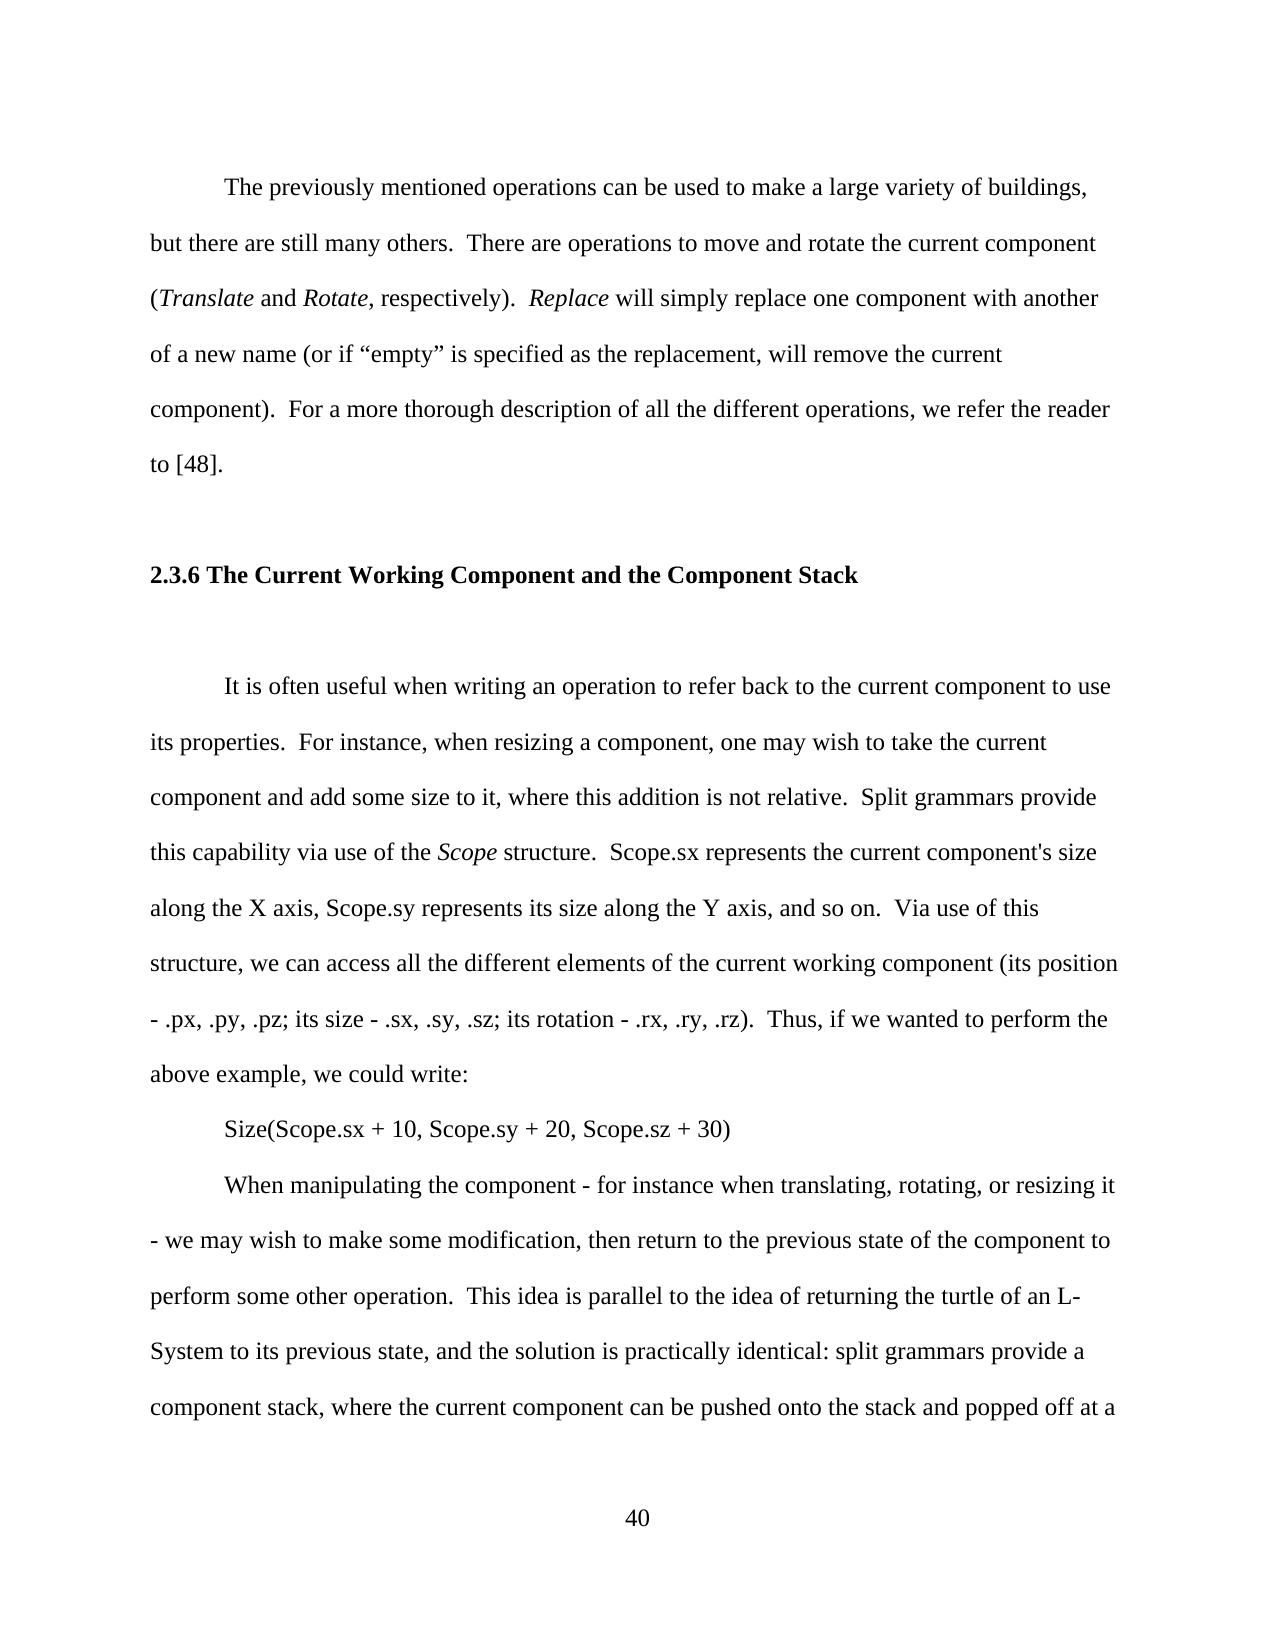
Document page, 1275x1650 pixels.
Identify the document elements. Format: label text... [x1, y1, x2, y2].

text Size(Scope.sx + 10, Scope.sy + 20, Scope.sz + 30) [150, 1116, 1125, 1143]
text 2.3.6 The Current Working Component and the Component Stack [150, 561, 1125, 589]
text The previously mentioned operations can be used to make a large variety of buildings, but there are still many others. There are operations to move and rotate the current component (Translate and Rotate, respectively). Replace will simply replace one component with another of a new name (or if “empty” is specified as the replacement, will remove the current component). For a more thorough description of all the different operations, we refer the reader to [48]. [150, 173, 1125, 478]
text It is often useful when writing an operation to refer back to the current component to use its properties. For instance, when resizing a component, one may wish to take the current component and add some size to it, where this addition is not relative. Split grammars provide this capability via use of the Scope structure. Scope.sx represents the current component's size along the X axis, Scope.sy represents its size along the Y axis, and so on. Via use of this structure, we can access all the different elements of the current working component (its position - .px, .py, .pz; its size - .sx, .sy, .sz; its rotation - .rx, .ry, .rz). Thus, if we wanted to perform the above example, we could write: [150, 672, 1125, 1088]
text When manipulating the component - for instance when translating, rotating, or resizing it - we may wish to make some modification, then return to the previous state of the component to perform some other operation. This idea is parallel to the idea of returning the turtle of an L-System to its previous state, and the solution is practically identical: split grammars provide a component stack, where the current component can be pushed onto the stack and popped off at a [150, 1171, 1125, 1420]
